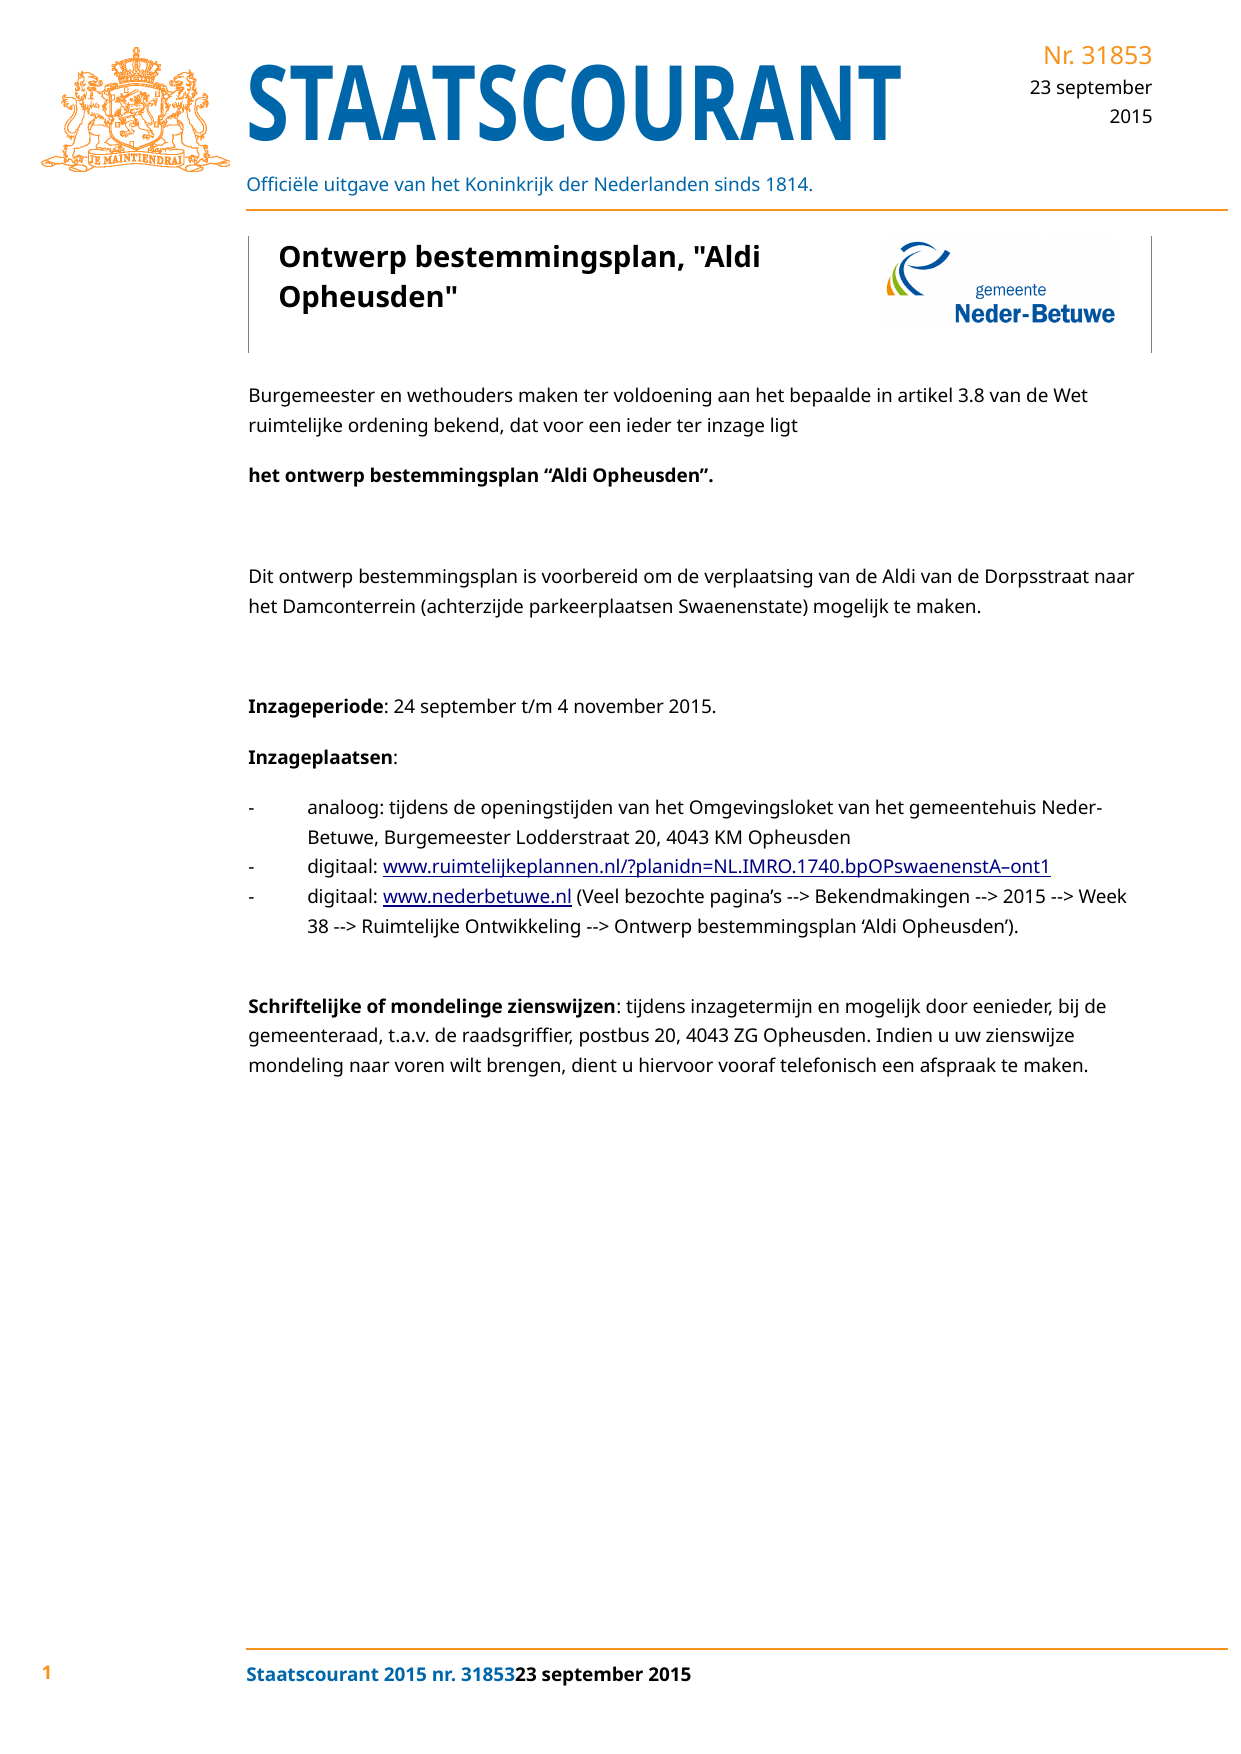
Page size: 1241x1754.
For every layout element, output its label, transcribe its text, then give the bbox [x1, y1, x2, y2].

table_header [850, 236, 1151, 353]
picture [882, 236, 1119, 328]
list analoog: tijdens de openingstijden van het Omgevingsloket van het gemeentehuis Neder-Betuwe, Burgemeester Lodderstraat 20, 4043 KM Opheusden [248, 794, 1152, 850]
table_header Ontwerp bestemmingsplan, "Aldi Opheusden" [249, 236, 850, 353]
text Inzageplaatsen: [248, 744, 1152, 770]
list digitaal: www.nederbetuwe.nl (Veel bezochte pagina’s --> Bekendmakingen --> 2015 --> Week 38 --> Ruimtelijke Ontwikkeling --> Ontwerp bestemmingsplan ‘Aldi Opheusden’). [248, 883, 1152, 938]
text Schriftelijke of mondelinge zienswijzen: tijdens inzagetermijn en mogelijk door eenieder, bij de gemeenteraad, t.a.v. de raadsgriffier, postbus 20, 4043 ZG Opheusden. Indien u uw zienswijze mondeling naar voren wilt brengen, dient u hiervoor vooraf telefonisch een afspraak te maken. [248, 993, 1152, 1078]
text het ontwerp bestemmingsplan “Aldi Opheusden”. [248, 462, 1152, 488]
text Burgemeester en wethouders maken ter voldoening aan het bepaalde in artikel 3.8 van de Wet ruimtelijke ordening bekend, dat voor een ieder ter inzage ligt [248, 382, 1152, 438]
list digitaal: www.ruimtelijkeplannen.nl/?planidn=NL.IMRO.1740.bpOPswaenenstA–ont1 [248, 854, 1152, 879]
picture [41, 47, 231, 172]
text Dit ontwerp bestemmingsplan is voorbereid om de verplaatsing van de Aldi van de Dorpsstraat naar het Damconterrein (achterzijde parkeerplaatsen Swaenenstate) mogelijk te maken. [248, 563, 1152, 618]
text Inzageperiode: 24 september t/m 4 november 2015. [248, 694, 1152, 719]
